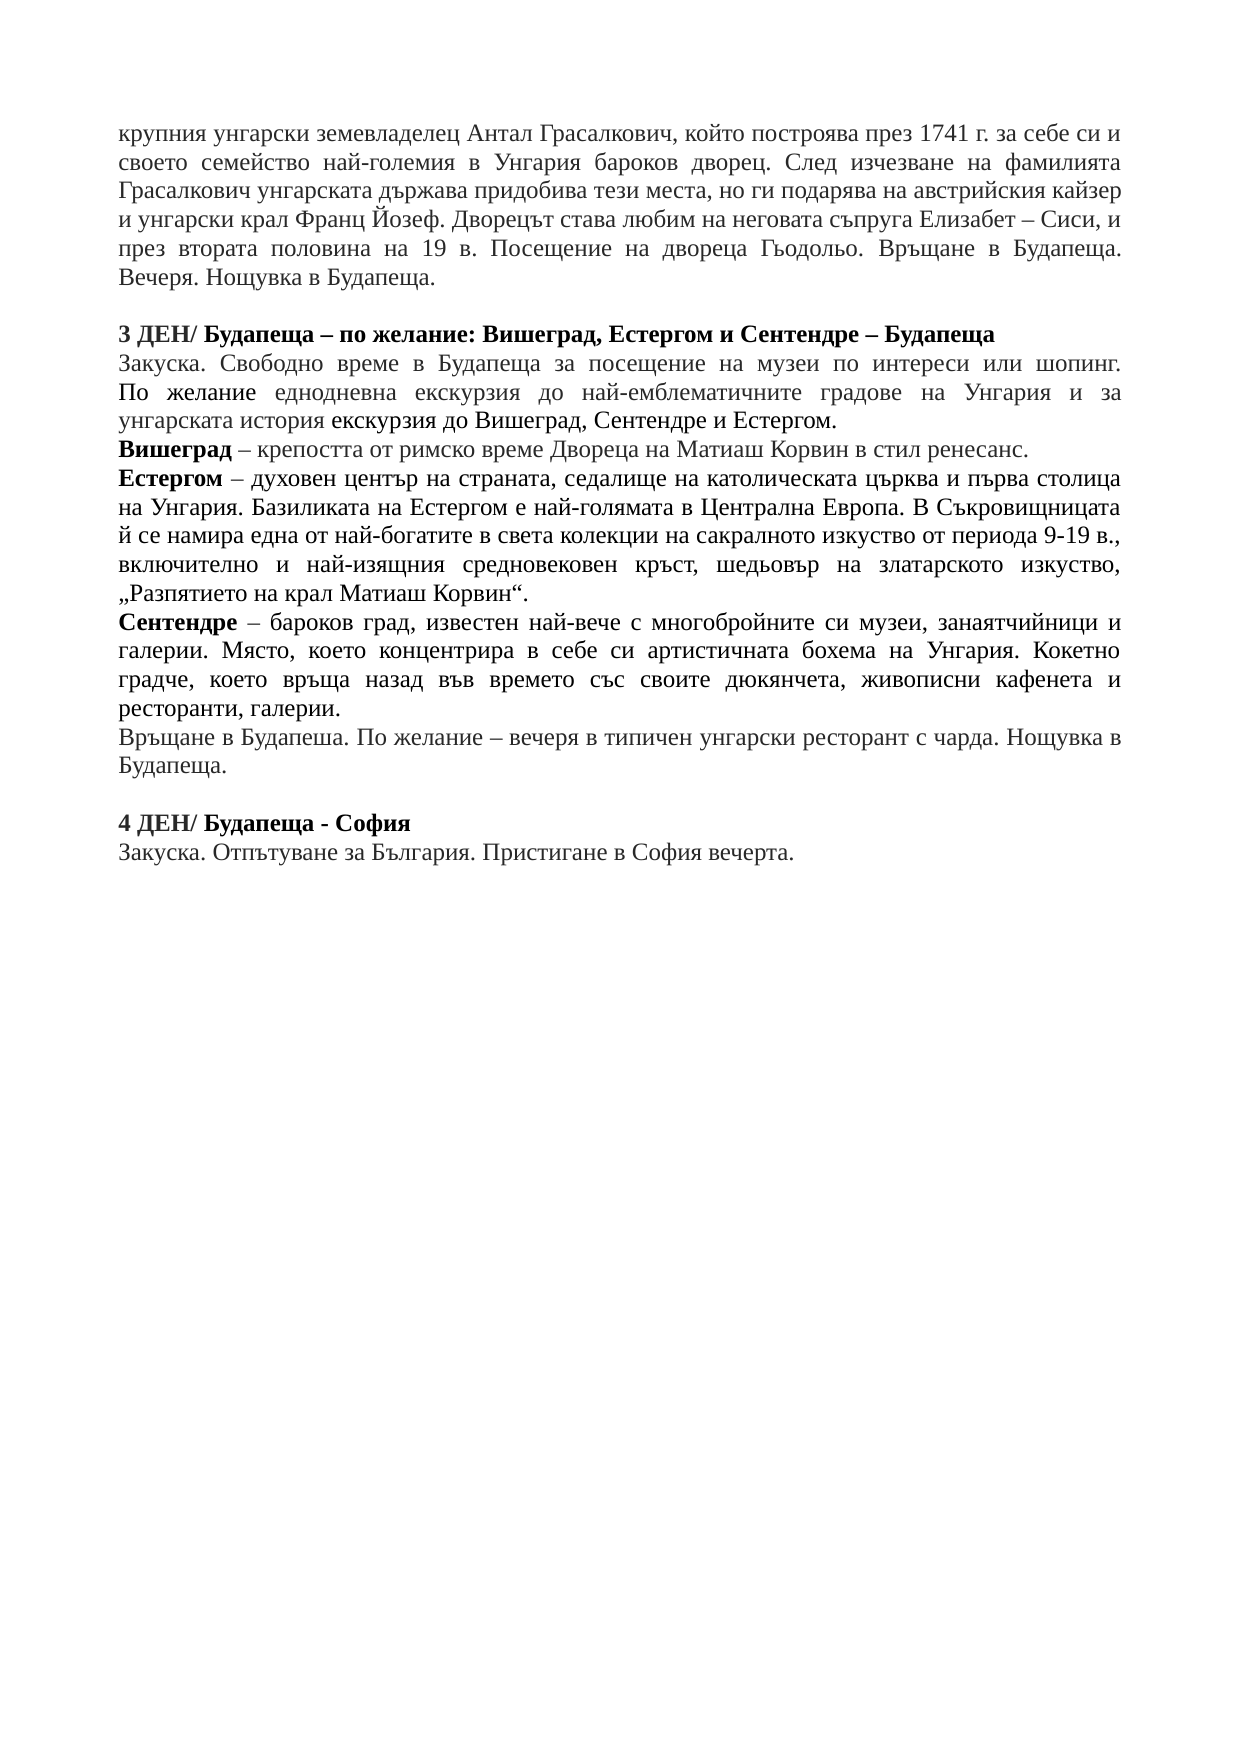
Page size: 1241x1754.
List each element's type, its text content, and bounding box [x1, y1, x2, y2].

text Връщане в Будапеша. По желание – вечеря в типичен унгарски ресторант с чарда. Нощувка в Будапеща. [118, 722, 1122, 779]
text Сентендре – бароков град, известен най-вече с многобройните си музеи, занаятчийници и галерии. Място, което концентрира в себе си артистичната бохема на Унгария. Кокетно градче, което връща назад във времето със своите дюкянчета, живописни кафенета и ресторанти, галерии. [118, 607, 1122, 722]
text Закуска. Свободно време в Будапеща за посещение на музеи по интереси или шопинг. По желание еднодневна екскурзия до най-емблематичните градове на Унгария и за унгарската история екскурзия до Вишеград, Сентендре и Естергом. [118, 348, 1122, 434]
text 4 ДЕН/ Будапеща - София Закуска. Отпътуване за България. Пристигане в София вечерта. [118, 808, 1122, 866]
text Вишеград – крепостта от римско време Двореца на Матиаш Корвин в стил ренесанс. [118, 434, 1122, 463]
text крупния унгарски земевладелец Антал Грасалкович, който построява през 1741 г. за себе си и своето семейство най-големия в Унгария бароков дворец. След изчезване на фамилията Грасалкович унгарската държава придобива тези места, но ги подарява на австрийския кайзер и унгарски крал Франц Йозеф. Дворецът става любим на неговата съпруга Елизабет – Сиси, и през втората половина на 19 в. Посещение на двореца Гьодольо. Връщане в Будапеща. Вечеря. Нощувка в Будапеща. [118, 118, 1122, 291]
text Естергом – духовен център на страната, седалище на католическата църква и първа столица на Унгария. Базиликата на Естергом е най-голямата в Централна Европа. В Съкровищницата й се намира една от най-богатите в света колекции на сакралното изкуство от периода 9-19 в., включително и най-изящния средновековен кръст, шедьовър на златарското изкуство, „Разпятието на крал Матиаш Корвин“. [118, 463, 1122, 607]
text 3 ДЕН/ Будапеща – по желание: Вишеград, Естергом и Сентендре – Будапеща [118, 319, 1122, 348]
